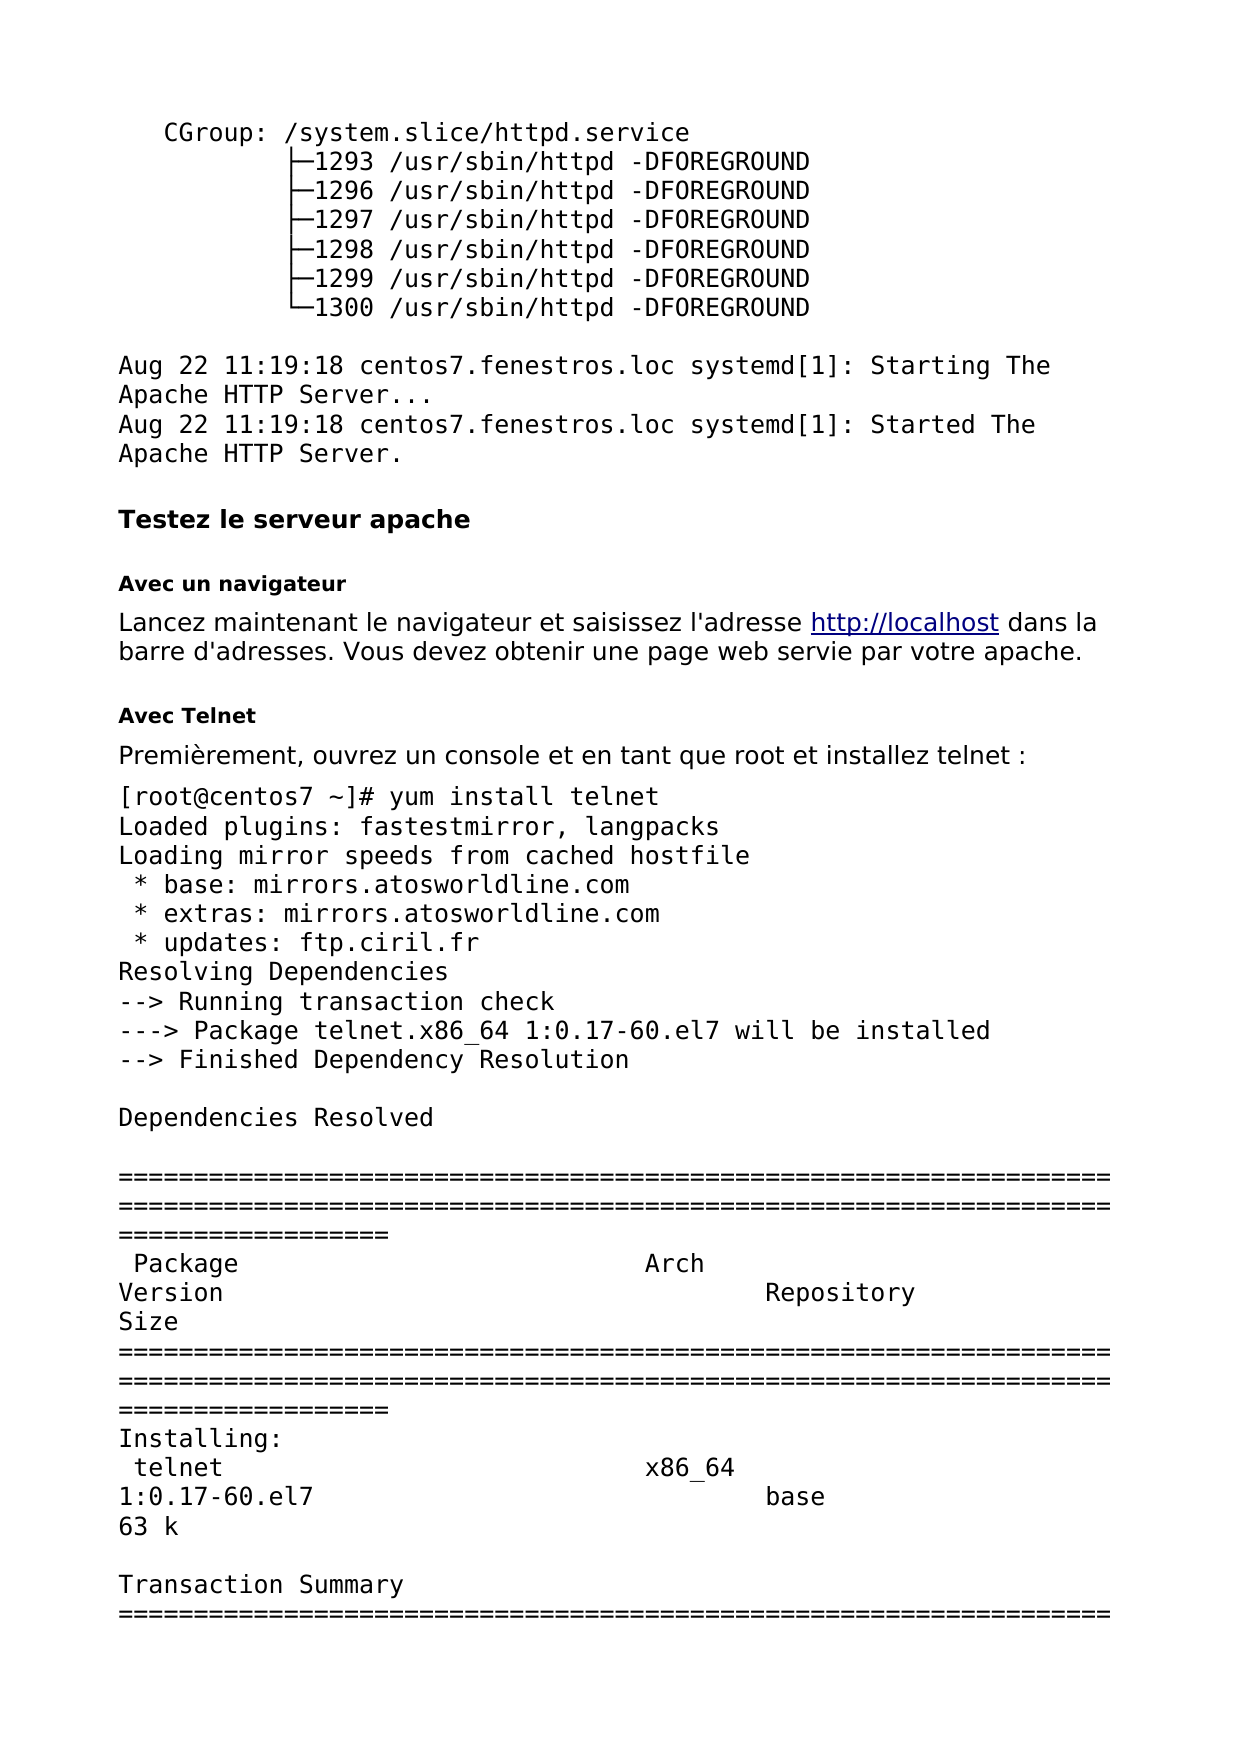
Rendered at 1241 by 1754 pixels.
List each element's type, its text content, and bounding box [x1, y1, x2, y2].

subtitle Avec Telnet [118, 704, 1122, 728]
text Lancez maintenant le navigateur et saisissez l'adresse http://localhost dans la barre d'adresses. Vous devez obtenir une page web servie par votre apache. [118, 608, 1122, 667]
text [root@centos7 ~]# yum install telnet Loaded plugins: fastestmirror, langpacks Loading mirror speeds from cached hostfile * base: mirrors.atosworldline.com * extras: mirrors.atosworldline.com * updates: ftp.ciril.fr Resolving Dependencies --> Running transaction check ---> Package telnet.x86_64 1:0.17-60.el7 will be installed --> Finished Dependency Resolution Dependencies Resolved ====================================================================================================================================================== Package Arch Version Repository Size ====================================================================================================================================================== Installing: telnet x86_64 1:0.17-60.el7 base 63 k Transaction Summary ================================================================== [118, 783, 1122, 1628]
subtitle Testez le serveur apache [118, 505, 1122, 534]
text Premièrement, ouvrez un console et en tant que root et installez telnet : [118, 741, 1122, 770]
subtitle Avec un navigateur [118, 572, 1122, 596]
text CGroup: /system.slice/httpd.service ├─1293 /usr/sbin/httpd -DFOREGROUND ├─1296 /usr/sbin/httpd -DFOREGROUND ├─1297 /usr/sbin/httpd -DFOREGROUND ├─1298 /usr/sbin/httpd -DFOREGROUND ├─1299 /usr/sbin/httpd -DFOREGROUND └─1300 /usr/sbin/httpd -DFOREGROUND Aug 22 11:19:18 centos7.fenestros.loc systemd[1]: Starting The Apache HTTP Server... Aug 22 11:19:18 centos7.fenestros.loc systemd[1]: Started The Apache HTTP Server. [118, 118, 1122, 468]
